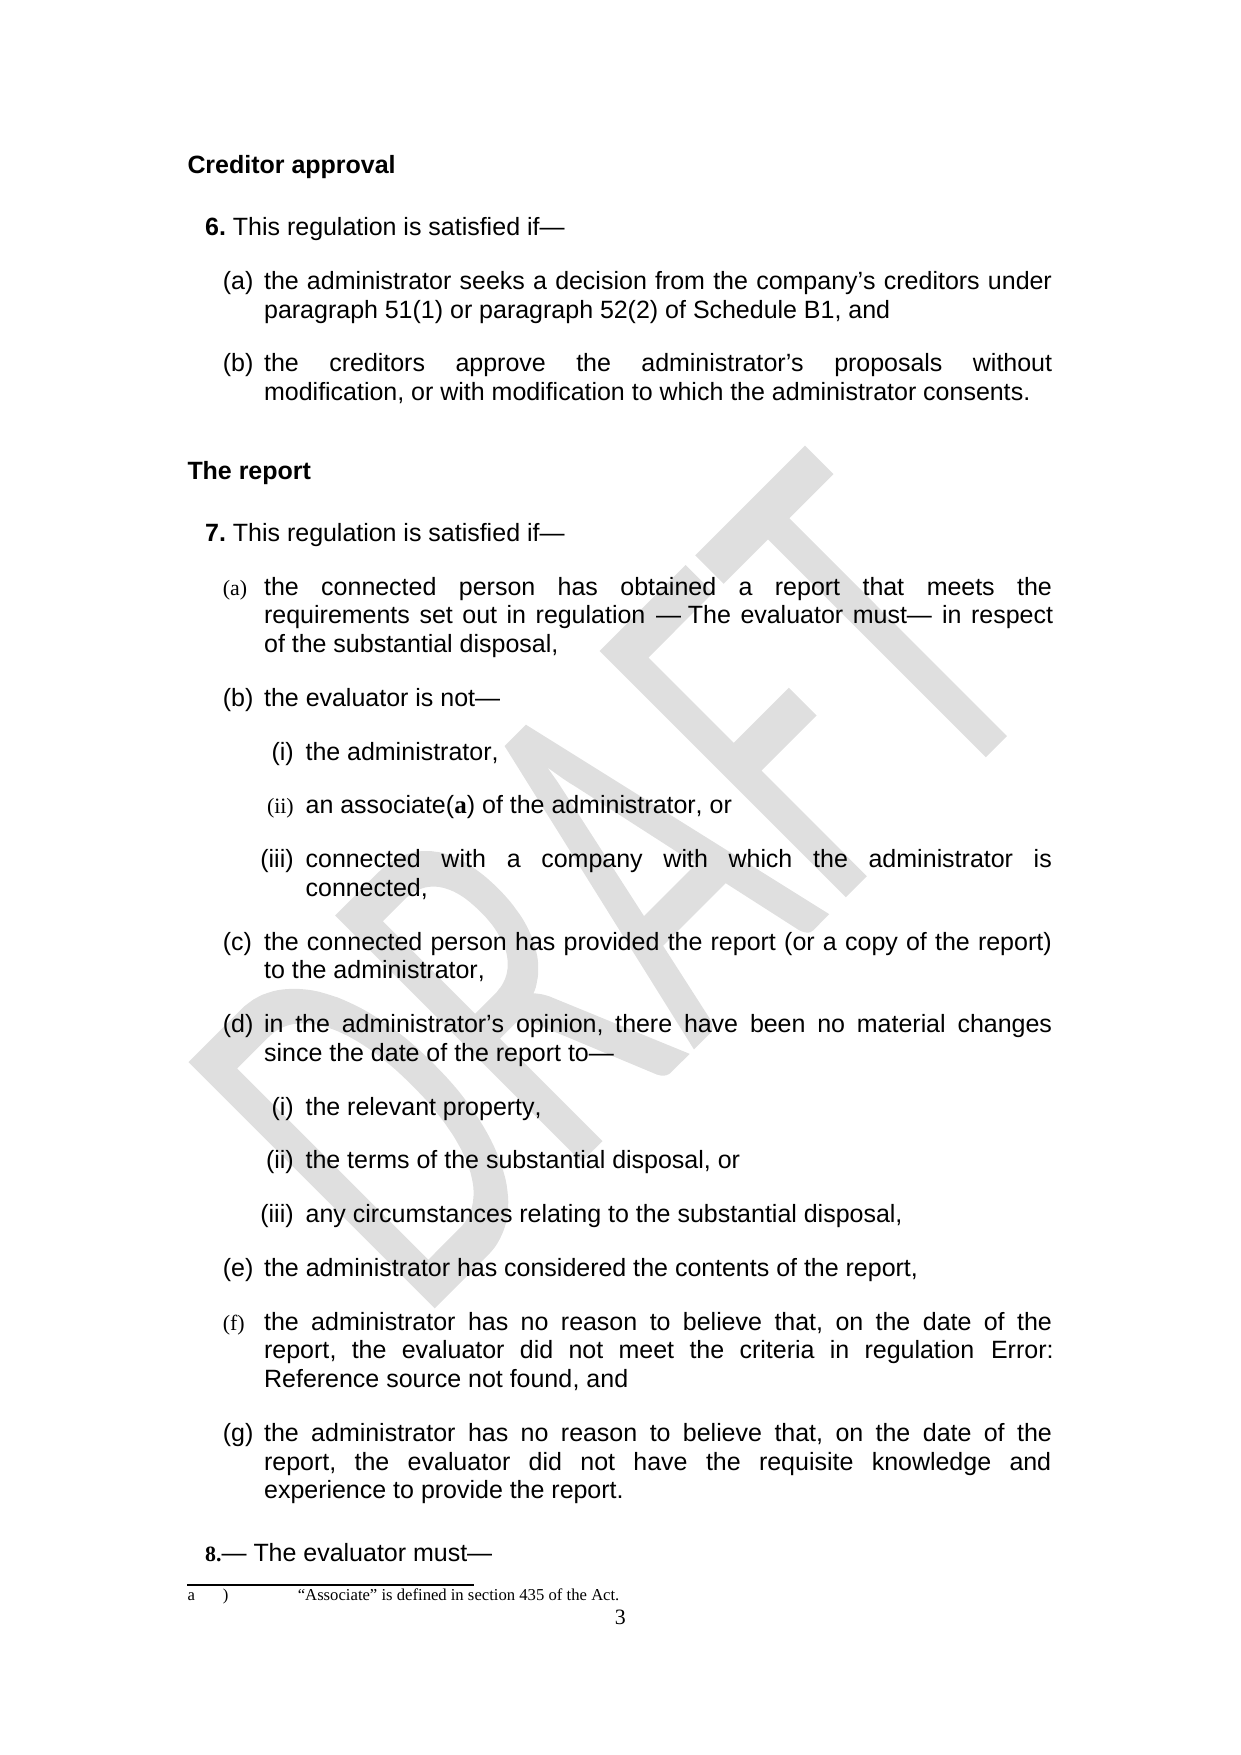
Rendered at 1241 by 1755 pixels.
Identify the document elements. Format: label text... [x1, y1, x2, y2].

list the administrator, [293, 737, 515, 765]
list the relevant property, [461, 1092, 539, 1121]
list any circumstances relating to the substantial disposal, [505, 1199, 1053, 1228]
list in the administrator’s opinion, there have been no material changes since the date of the report to— [501, 1022, 636, 1067]
list connected with a company with which the administrator is connected, [293, 844, 601, 902]
list the connected person has provided the report (or a copy of the report) to the administrator, [223, 927, 402, 984]
list the connected person has provided the report (or a copy of the report) to the administrator, [664, 927, 1053, 984]
list the administrator has considered the contents of the report, [463, 1253, 1053, 1282]
list [791, 518, 1053, 547]
list an associate() of the administrator, or [293, 790, 549, 819]
text [817, 456, 1053, 484]
list an associate() of the administrator, or [633, 790, 766, 819]
list in the administrator’s opinion, there have been no material changes since the date of the report to— [240, 1024, 391, 1067]
list the connected person has obtained a report that meets the requirements set out in regulation 8 in respect of the substantial disposal, [223, 572, 677, 658]
list connected with a company with which the administrator is connected, [599, 844, 692, 902]
list [955, 683, 1053, 712]
list ) “Associate” is defined in section 435 of the Act. [187, 1585, 1053, 1604]
list the connected person has provided the report (or a copy of the report) to the administrator, [528, 927, 652, 984]
list This regulation is satisfied if— [187, 212, 1053, 241]
list the evaluator is not— [223, 683, 659, 712]
list an associate() of the administrator, or [564, 790, 624, 819]
list the relevant property, [293, 1092, 442, 1121]
list the administrator has no reason to believe that, on the date of the report, the evaluator did not meet the criteria in regulation 8(1), and [223, 1307, 1053, 1393]
list the creditors approve the administrator’s proposals without modification, or with modification to which the administrator consents. [223, 348, 1053, 406]
list — The evaluator must— [187, 1538, 1053, 1566]
list [769, 737, 1053, 765]
list the connected person has provided the report (or a copy of the report) to the administrator, [390, 927, 507, 984]
list the terms of the substantial disposal, or [316, 1146, 470, 1174]
list the administrator has no reason to believe that, on the date of the report, the evaluator did not have the requisite knowledge and experience to provide the report. [223, 1418, 1053, 1504]
list [548, 737, 712, 765]
list the connected person has obtained a report that meets the requirements set out in regulation 8 in respect of the substantial disposal, [650, 572, 885, 658]
list connected with a company with which the administrator is connected, [719, 844, 1053, 902]
list any circumstances relating to the substantial disposal, [369, 1199, 473, 1228]
list the connected person has obtained a report that meets the requirements set out in regulation 8 in respect of the substantial disposal, [845, 572, 1053, 658]
list This regulation is satisfied if— [187, 518, 731, 547]
text Creditor approval [187, 150, 1053, 179]
list [675, 683, 939, 712]
list any circumstances relating to the substantial disposal, [293, 1199, 353, 1228]
list the administrator seeks a decision from the company’s creditors under paragraph 51(1) or paragraph 52(2) of Schedule B1, and [223, 266, 1053, 323]
list the terms of the substantial disposal, or [495, 1146, 1053, 1174]
list in the administrator’s opinion, there have been no material changes since the date of the report to— [583, 1009, 1053, 1067]
list the administrator has considered the contents of the report, [223, 1253, 407, 1282]
list an associate() of the administrator, or [782, 790, 1053, 819]
list the relevant property, [555, 1092, 1053, 1121]
list in the administrator’s opinion, there have been no material changes since the date of the report to— [365, 1009, 485, 1067]
text The report [187, 456, 793, 484]
